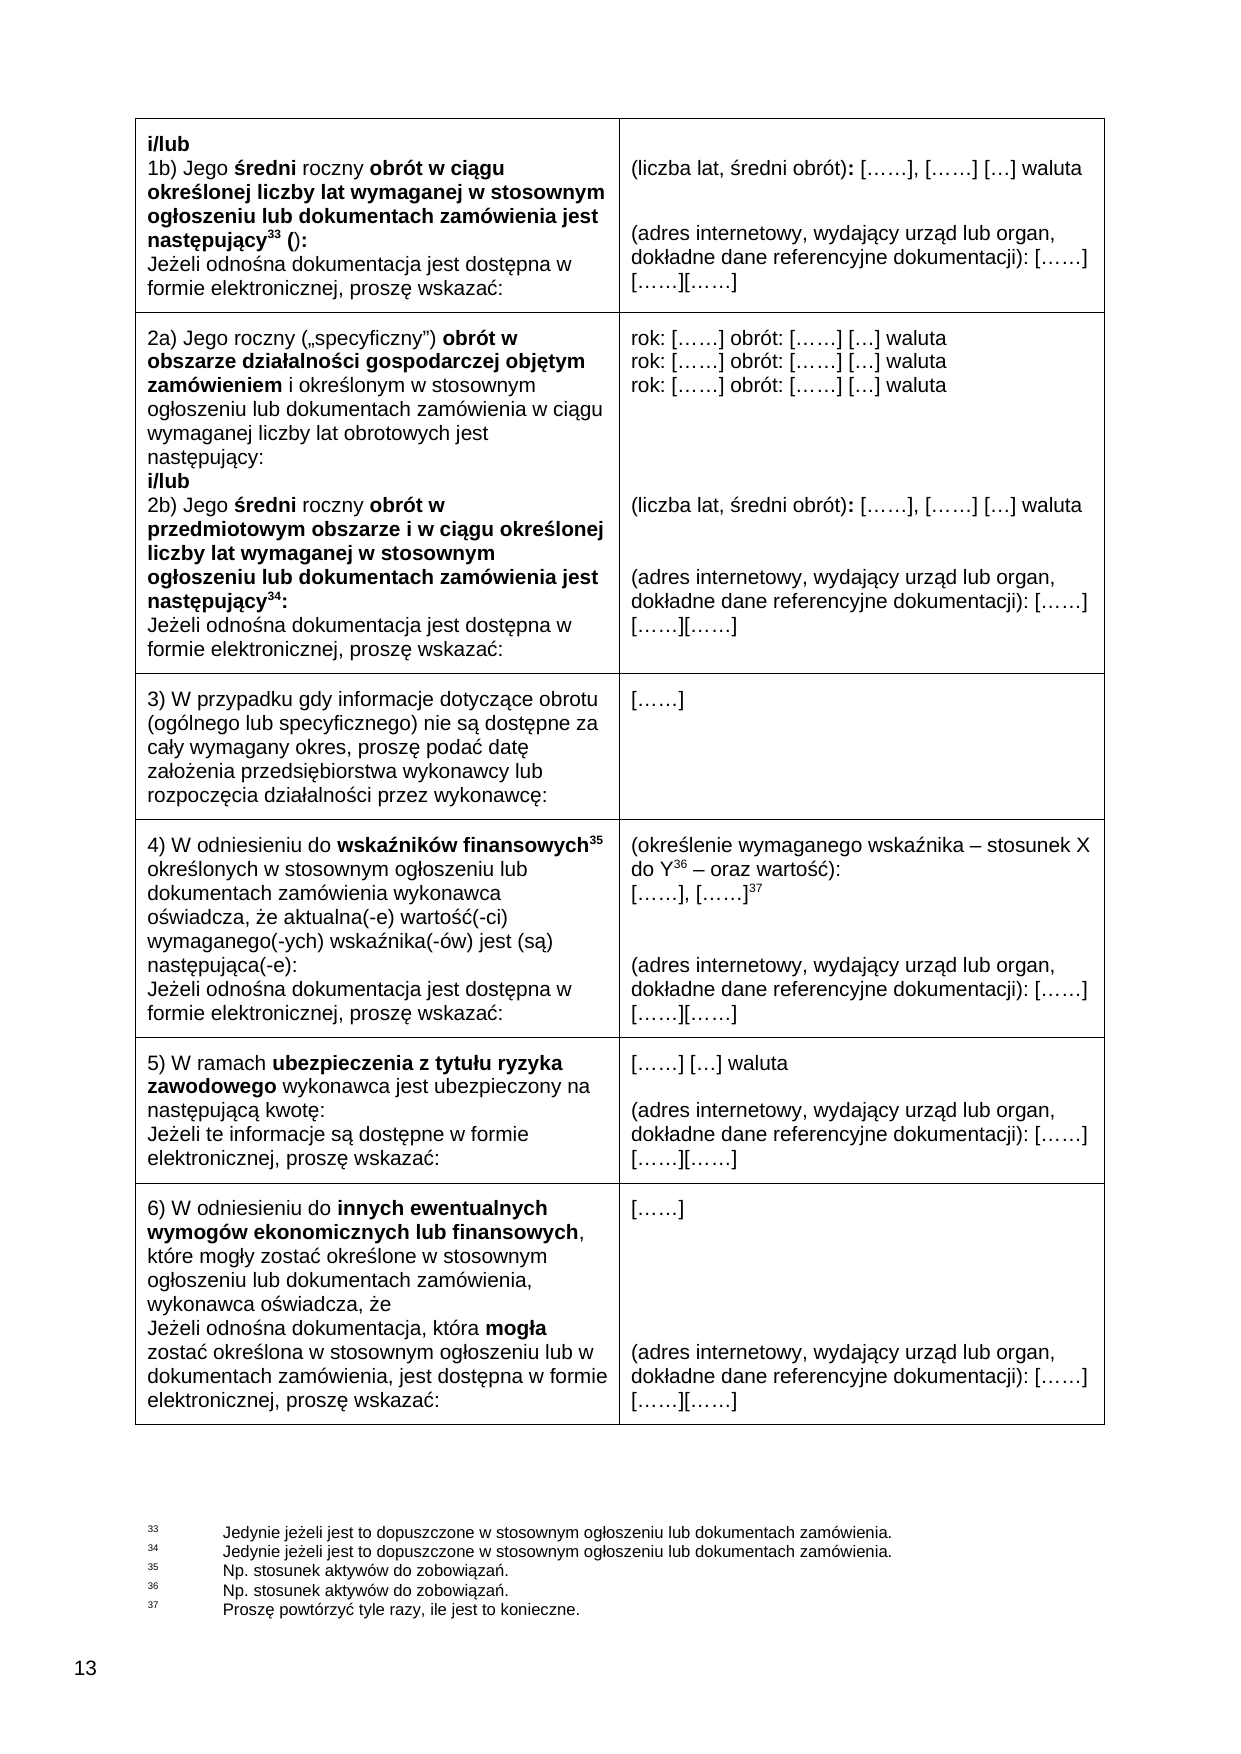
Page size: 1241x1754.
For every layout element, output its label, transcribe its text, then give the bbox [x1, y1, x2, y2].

table_cell 6) W odniesieniu do innych ewentualnych wymogów ekonomicznych lub finansowych, które mogły zostać określone w stosownym ogłoszeniu lub dokumentach zamówienia, wykonawca oświadcza, że Jeżeli odnośna dokumentacja, która mogła zostać określona w stosownym ogłoszeniu lub w dokumentach zamówienia, jest dostępna w formie elektronicznej, proszę wskazać: [136, 1184, 619, 1424]
table_cell 3) W przypadku gdy informacje dotyczące obrotu (ogólnego lub specyficznego) nie są dostępne za cały wymagany okres, proszę podać datę założenia przedsiębiorstwa wykonawcy lub rozpoczęcia działalności przez wykonawcę: [136, 674, 619, 819]
table_cell 5) W ramach ubezpieczenia z tytułu ryzyka zawodowego wykonawca jest ubezpieczony na następującą kwotę: Jeżeli te informacje są dostępne w formie elektronicznej, proszę wskazać: [136, 1038, 619, 1183]
table_cell [……] […] waluta (adres internetowy, wydający urząd lub organ, dokładne dane referencyjne dokumentacji): [……][……][……] [620, 1038, 1104, 1183]
table_cell [……] (adres internetowy, wydający urząd lub organ, dokładne dane referencyjne dokumentacji): [……][……][……] [620, 1184, 1104, 1424]
table_cell (liczba lat, średni obrót): [……], [……] […] waluta (adres internetowy, wydający urząd lub organ, dokładne dane referencyjne dokumentacji): [……][……][……] [620, 119, 1104, 312]
table_cell i/lub 1b) Jego średni roczny obrót w ciągu określonej liczby lat wymaganej w stosownym ogłoszeniu lub dokumentach zamówienia jest następujący (): Jeżeli odnośna dokumentacja jest dostępna w formie elektronicznej, proszę wskazać: [136, 119, 619, 312]
table_cell (określenie wymaganego wskaźnika – stosunek X do Y – oraz wartość): [……], [……] (adres internetowy, wydający urząd lub organ, dokładne dane referencyjne dokumentacji): [……][……][……] [620, 820, 1104, 1037]
table_cell rok: [……] obrót: [……] […] waluta rok: [……] obrót: [……] […] waluta rok: [……] obrót: [……] […] waluta (liczba lat, średni obrót): [……], [……] […] waluta (adres internetowy, wydający urząd lub organ, dokładne dane referencyjne dokumentacji): [……][……][……] [620, 313, 1104, 673]
table_cell 2a) Jego roczny („specyficzny”) obrót w obszarze działalności gospodarczej objętym zamówieniem i określonym w stosownym ogłoszeniu lub dokumentach zamówienia w ciągu wymaganej liczby lat obrotowych jest następujący: i/lub 2b) Jego średni roczny obrót w przedmiotowym obszarze i w ciągu określonej liczby lat wymaganej w stosownym ogłoszeniu lub dokumentach zamówienia jest następujący: Jeżeli odnośna dokumentacja jest dostępna w formie elektronicznej, proszę wskazać: [136, 313, 619, 673]
table_cell 4) W odniesieniu do wskaźników finansowych określonych w stosownym ogłoszeniu lub dokumentach zamówienia wykonawca oświadcza, że aktualna(-e) wartość(-ci) wymaganego(-ych) wskaźnika(-ów) jest (są) następująca(-e): Jeżeli odnośna dokumentacja jest dostępna w formie elektronicznej, proszę wskazać: [136, 820, 619, 1037]
table_cell [……] [620, 674, 1104, 819]
